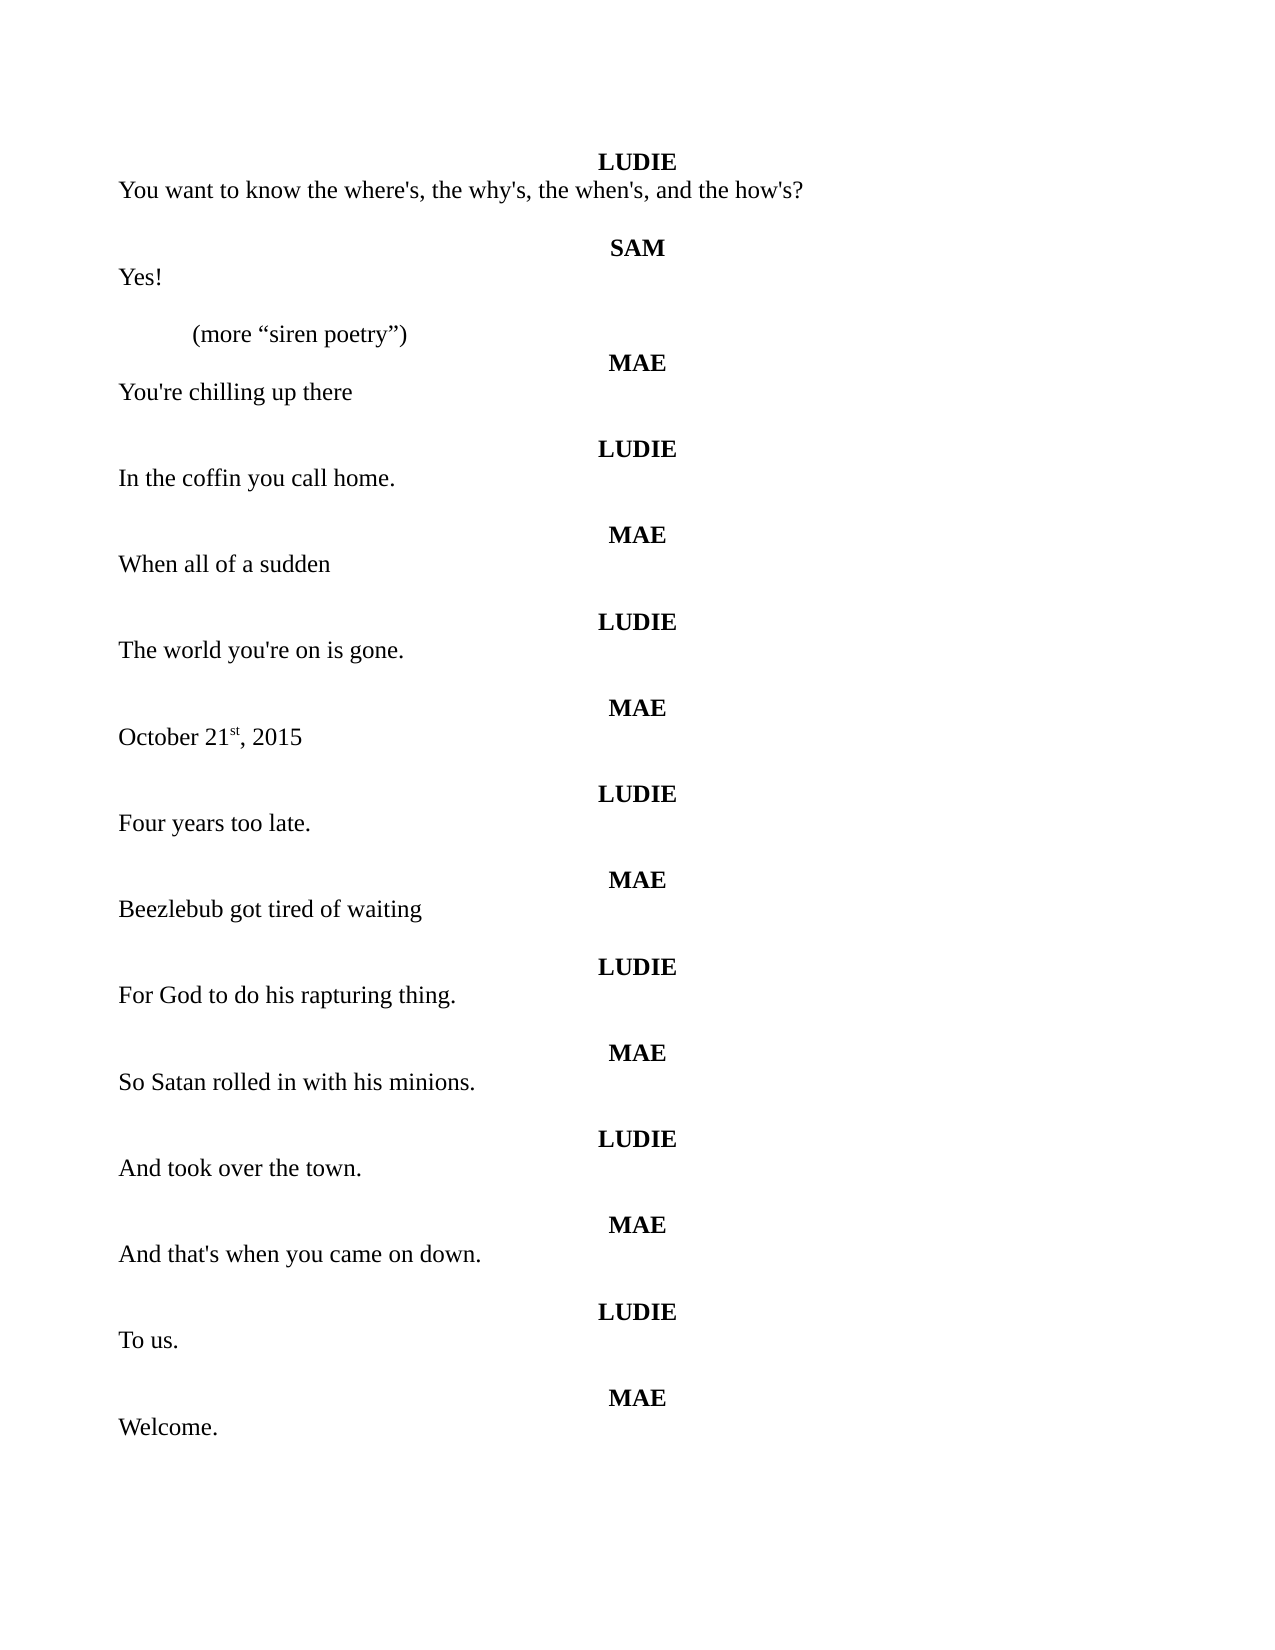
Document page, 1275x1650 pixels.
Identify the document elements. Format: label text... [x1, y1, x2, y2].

text Welcome. [118, 1412, 1157, 1441]
text Yes! [118, 262, 1157, 291]
text MAE [118, 866, 1157, 894]
text Beezlebub got tired of waiting [118, 894, 1157, 923]
text LUDIE [118, 779, 1157, 808]
text And took over the town. [118, 1153, 1157, 1182]
text LUDIE [118, 1124, 1157, 1153]
text You want to know the where's, the why's, the when's, and the how's? [118, 176, 1157, 204]
text October 21st, 2015 [118, 722, 1157, 751]
text MAE [118, 521, 1157, 549]
text LUDIE [118, 147, 1157, 176]
text MAE [118, 1383, 1157, 1412]
text Four years too late. [118, 808, 1157, 837]
text The world you're on is gone. [118, 636, 1157, 664]
text For God to do his rapturing thing. [118, 981, 1157, 1009]
text SAM [118, 233, 1157, 262]
text LUDIE [118, 434, 1157, 463]
text MAE [118, 693, 1157, 722]
text When all of a sudden [118, 549, 1157, 578]
text MAE [118, 348, 1157, 377]
text MAE [118, 1038, 1157, 1067]
text In the coffin you call home. [118, 463, 1157, 492]
text LUDIE [118, 952, 1157, 981]
text (more “siren poetry”) [118, 319, 1157, 348]
text LUDIE [118, 607, 1157, 636]
text And that's when you came on down. [118, 1239, 1157, 1268]
text So Satan rolled in with his minions. [118, 1067, 1157, 1096]
text LUDIE [118, 1297, 1157, 1326]
text You're chilling up there [118, 377, 1157, 406]
text To us. [118, 1326, 1157, 1354]
text MAE [118, 1211, 1157, 1239]
